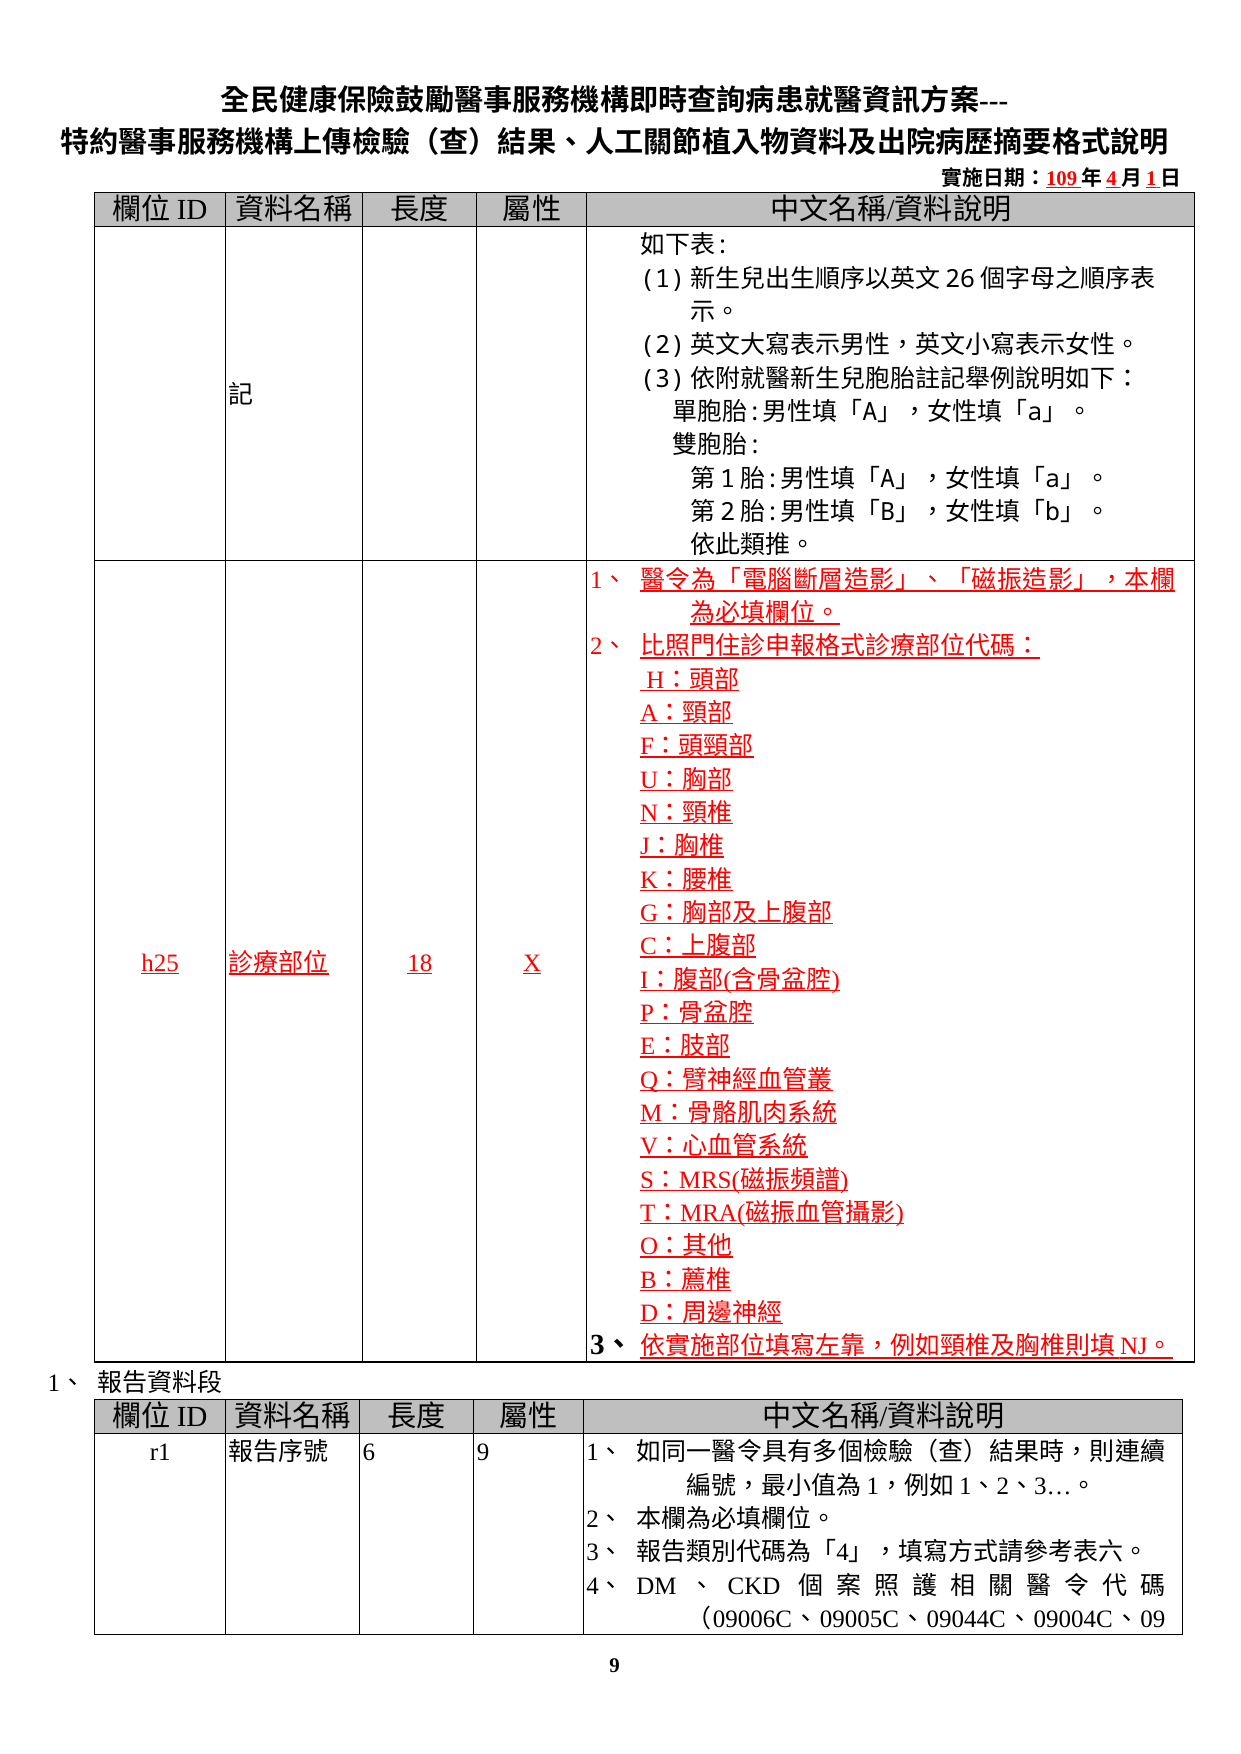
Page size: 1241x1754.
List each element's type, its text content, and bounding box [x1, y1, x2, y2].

table_header 長度 [360, 1400, 473, 1433]
table_header 資料名稱 [226, 193, 362, 226]
table_header 欄位ID [95, 1400, 225, 1433]
table_cell 診療部位 [226, 561, 362, 1361]
table_cell 如同一醫令具有多個檢驗（查）結果時，則連續編號，最小值為1，例如1、2、3…。 本欄為必填欄位。 報告類別代碼為「4」，填寫方式請參考表六。 DM、CKD個案照護相關醫令代碼（09006C、09005C、09044C、09004C、09 [584, 1434, 1182, 1634]
table_header 屬性 [477, 193, 586, 226]
table_cell [477, 227, 586, 560]
table_header 長度 [363, 193, 476, 226]
table_cell h25 [95, 561, 225, 1361]
table_header 中文名稱/資料說明 [587, 193, 1194, 226]
table_header 資料名稱 [226, 1400, 359, 1433]
table_cell 9 [474, 1434, 583, 1634]
table_cell 報告序號 [226, 1434, 359, 1634]
table_cell 6 [360, 1434, 473, 1634]
table_cell r1 [95, 1434, 225, 1634]
table_cell 新生兒依附就醫者，請填寫本欄。 單胞胎或多胞胎之新生兒出生順序及性別表示，如下表: 新生兒出生順序以英文26個字母之順序表示。 英文大寫表示男性，英文小寫表示女性。 依附就醫新生兒胞胎註記舉例說明如下： 單胞胎:男性填「A」，女性填「a」。 雙胞胎: 第1胎:男性填「A」，女性填「a」。 第2胎:男性填「B」，女性填「b」。 依此類推。 [587, 227, 1194, 560]
table_header 屬性 [474, 1400, 583, 1433]
table_cell [95, 227, 225, 560]
table_cell 18 [363, 561, 476, 1361]
table_cell X [477, 561, 586, 1361]
table_header 欄位ID [95, 193, 225, 226]
list 報告資料段 [47, 1362, 1167, 1399]
table_cell 記 [226, 227, 362, 560]
table_cell [363, 227, 476, 560]
table_header 中文名稱/資料說明 [584, 1400, 1182, 1433]
table_cell 醫令為「電腦斷層造影」、「磁振造影」，本欄為必填欄位。 比照門住診申報格式診療部位代碼： H：頭部 A：頸部 F：頭頸部 U：胸部 N：頸椎 J：胸椎 K：腰椎 G：胸部及上腹部 C：上腹部 I：腹部(含骨盆腔) P：骨盆腔 E：肢部 Q：臂神經血管叢 M：骨骼肌肉系統 V：心血管系統 S：MRS(磁振頻譜) T：MRA(磁振血管攝影) O：其他 B：薦椎 D：周邊神經 依實施部位填寫左靠，例如頸椎及胸椎則填NJ。 [587, 561, 1194, 1361]
